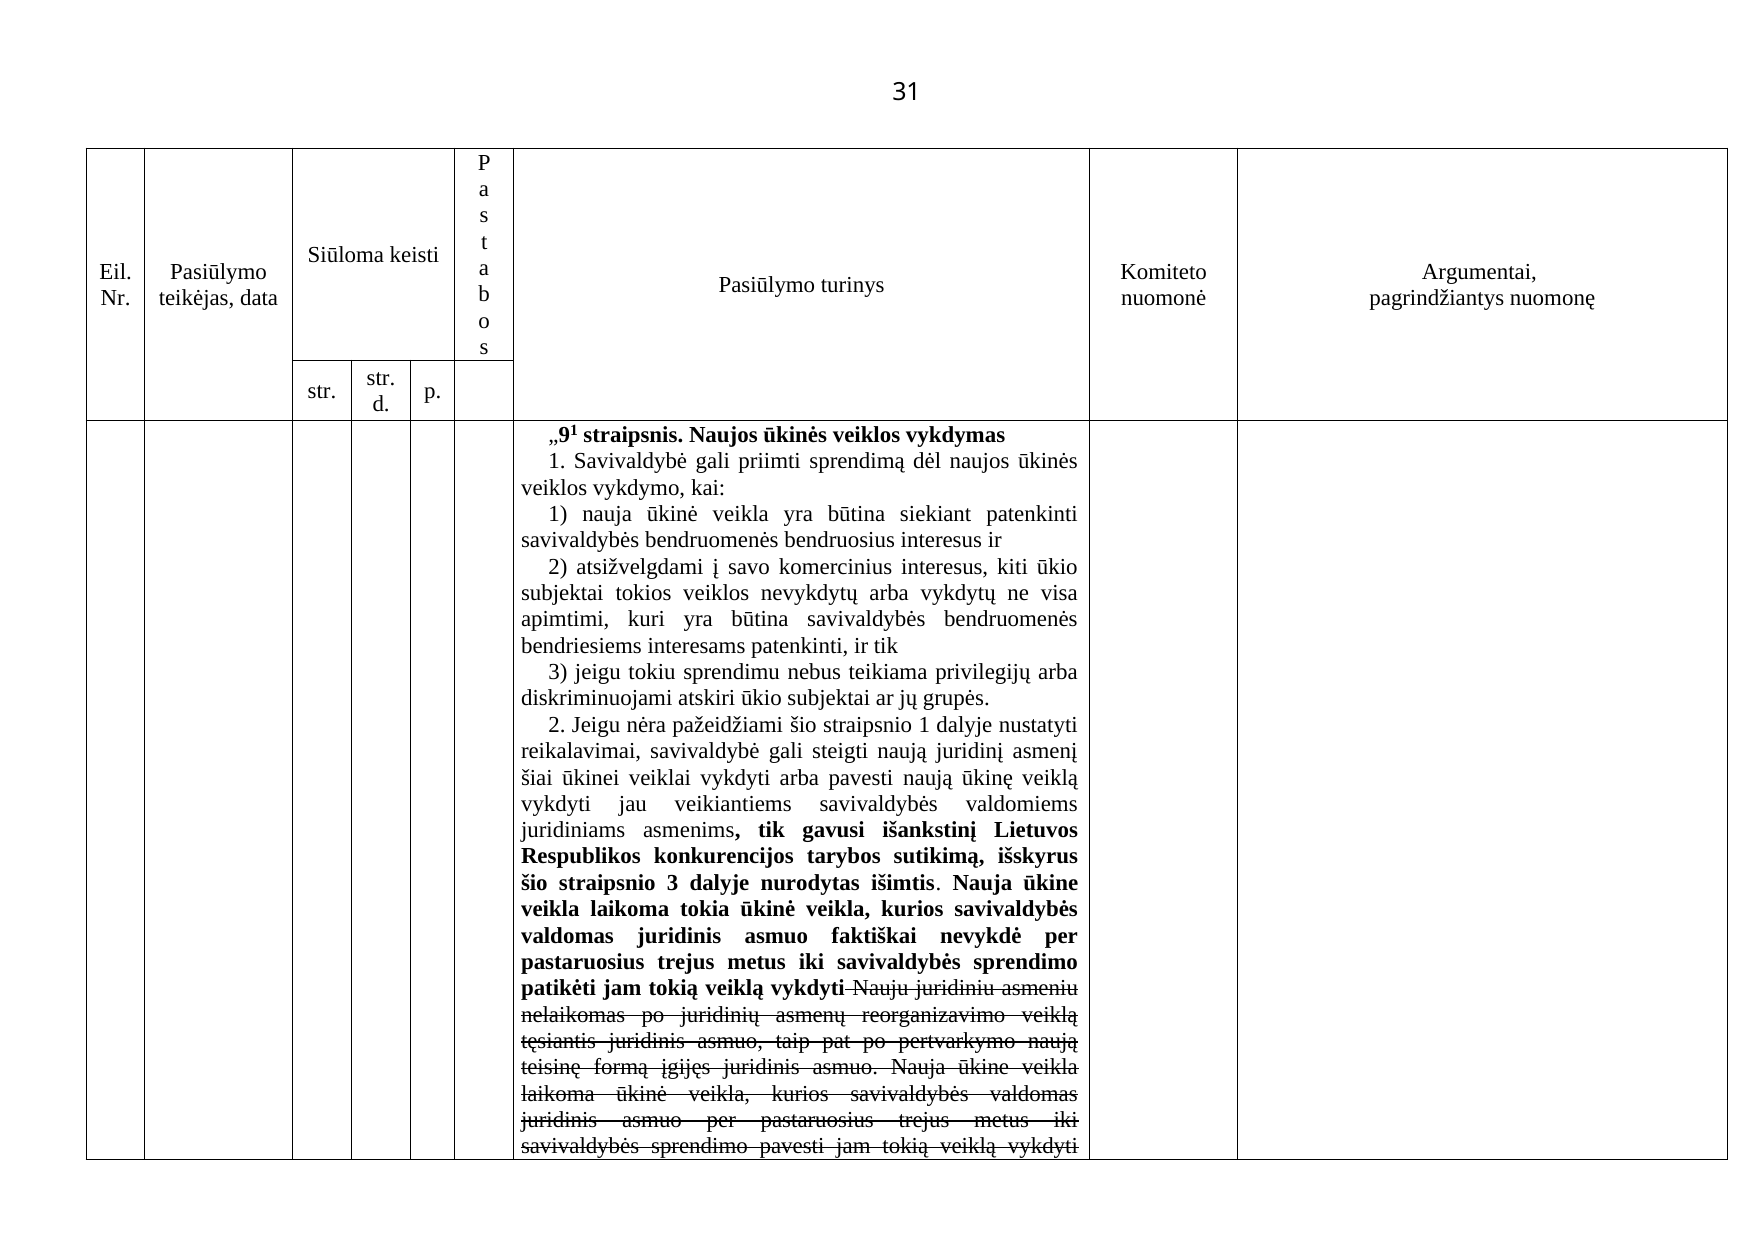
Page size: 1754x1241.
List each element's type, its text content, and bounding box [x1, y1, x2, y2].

table_cell [455, 361, 513, 420]
table_cell [87, 421, 144, 1159]
table_cell [352, 421, 410, 1159]
table_header Siūloma keisti [293, 149, 454, 359]
table_cell p. [411, 361, 454, 420]
table_header Pasiūlymo teikėjas, data [145, 149, 292, 420]
table_header Argumentai, pagrindžiantys nuomonę [1238, 149, 1727, 420]
table_cell [145, 421, 292, 1159]
table_cell str. d. [352, 361, 410, 420]
table_header Komiteto nuomonė [1090, 149, 1237, 420]
table_cell [1090, 421, 1237, 1159]
table_cell „91 straipsnis. Naujos ūkinės veiklos vykdymas 1. Savivaldybė gali priimti sprendimą dėl naujos ūkinės veiklos vykdymo, kai: 1) nauja ūkinė veikla yra būtina siekiant patenkinti savivaldybės bendruomenės bendruosius interesus ir 2) atsižvelgdami į savo komercinius interesus, kiti ūkio subjektai tokios veiklos nevykdytų arba vykdytų ne visa apimtimi, kuri yra būtina savivaldybės bendruomenės bendriesiems interesams patenkinti, ir tik 3) jeigu tokiu sprendimu nebus teikiama privilegijų arba diskriminuojami atskiri ūkio subjektai ar jų grupės. 2. Jeigu nėra pažeidžiami šio straipsnio 1 dalyje nustatyti reikalavimai, savivaldybė gali steigti naują juridinį asmenį šiai ūkinei veiklai vykdyti arba pavesti naują ūkinę veiklą vykdyti jau veikiantiems savivaldybės valdomiems juridiniams asmenims, tik gavusi išankstinį Lietuvos Respublikos konkurencijos tarybos sutikimą, išskyrus šio straipsnio 3 dalyje nurodytas išimtis. Nauja ūkine veikla laikoma tokia ūkinė veikla, kurios savivaldybės valdomas juridinis asmuo faktiškai nevykdė per pastaruosius trejus metus iki savivaldybės sprendimo patikėti jam tokią veiklą vykdyti Nauju juridiniu asmeniu nelaikomas po juridinių asmenų reorganizavimo veiklą tęsiantis juridinis asmuo, taip pat po pertvarkymo naują teisinę formą įgijęs juridinis asmuo. Nauja ūkine veikla laikoma ūkinė veikla, kurios savivaldybės valdomas juridinis asmuo per pastaruosius trejus metus iki savivaldybės sprendimo pavesti jam tokią veiklą vykdyti [514, 421, 1089, 1159]
table_cell str. [293, 361, 351, 420]
table_cell [411, 421, 454, 1159]
table_cell [1238, 421, 1727, 1159]
table_header Pasiūlymo turinys [514, 149, 1089, 420]
table_cell [455, 421, 513, 1159]
table_header Eil. Nr. [87, 149, 144, 420]
table_header Pastabos [455, 149, 513, 359]
table_cell [293, 421, 351, 1159]
